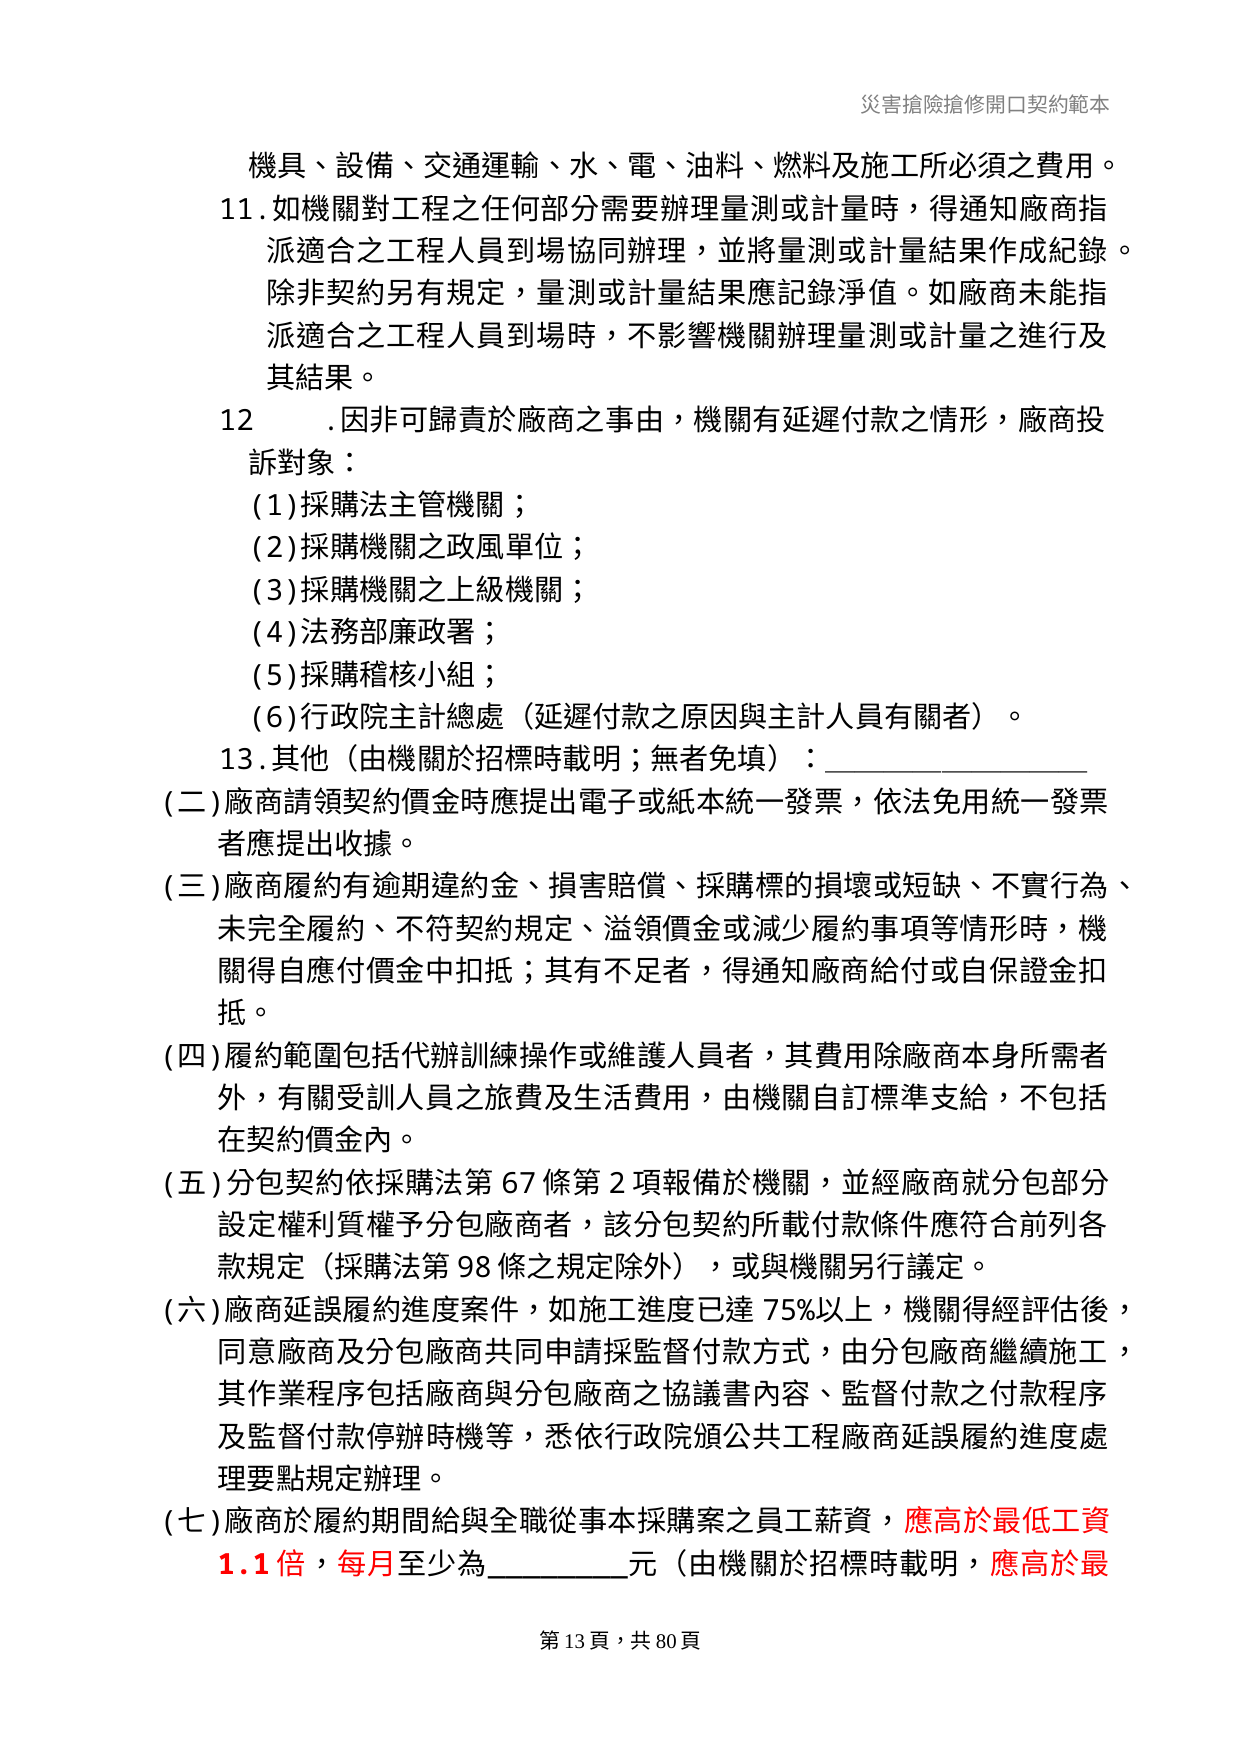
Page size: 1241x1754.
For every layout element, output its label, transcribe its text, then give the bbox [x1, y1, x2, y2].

text 11.如機關對工程之任何部分需要辦理量測或計量時，得通知廠商指派適合之工程人員到場協同辦理，並將量測或計量結果作成紀錄。除非契約另有規定，量測或計量結果應記錄淨值。如廠商未能指派適合之工程人員到場時，不影響機關辦理量測或計量之進行及其結果。 [218, 185, 1110, 397]
text (1)採購法主管機關； [248, 481, 1110, 524]
text (四)履約範圍包括代辦訓練操作或維護人員者，其費用除廠商本身所需者外，有關受訓人員之旅費及生活費用，由機關自訂標準支給，不包括在契約價金內。 [159, 1032, 1110, 1159]
text 13.其他（由機關於招標時載明；無者免填）：＿＿＿＿＿＿＿＿＿ [218, 736, 1108, 778]
text 10.契約價金總額，除另有規定外，為完成契約所需全部材料、人工、機具、設備、交通運輸、水、電、油料、燃料及施工所必須之費用。 [218, 143, 1104, 185]
text (五)分包契約依採購法第67條第2項報備於機關，並經廠商就分包部分設定權利質權予分包廠商者，該分包契約所載付款條件應符合前列各款規定（採購法第98條之規定除外），或與機關另行議定。 [159, 1159, 1110, 1286]
text (七)廠商於履約期間給與全職從事本採購案之員工薪資，應高於最低工資1.1倍，每月至少為________元（由機關於招標時載明，應高於最 [159, 1498, 1110, 1583]
text (2)採購機關之政風單位； [248, 524, 1110, 566]
text (六)廠商延誤履約進度案件，如施工進度已達75%以上，機關得經評估後，同意廠商及分包廠商共同申請採監督付款方式，由分包廠商繼續施工，其作業程序包括廠商與分包廠商之協議書內容、監督付款之付款程序及監督付款停辦時機等，悉依行政院頒公共工程廠商延誤履約進度處理要點規定辦理。 [159, 1286, 1110, 1498]
text (三)廠商履約有逾期違約金、損害賠償、採購標的損壞或短缺、不實行為、未完全履約、不符契約規定、溢領價金或減少履約事項等情形時，機關得自應付價金中扣抵；其有不足者，得通知廠商給付或自保證金扣抵。 [159, 863, 1110, 1032]
text (3)採購機關之上級機關； [248, 566, 1110, 609]
text (二)廠商請領契約價金時應提出電子或紙本統一發票，依法免用統一發票者應提出收據。 [159, 778, 1110, 863]
text (4)法務部廉政署； [248, 609, 1110, 651]
text 12 .因非可歸責於廠商之事由，機關有延遲付款之情形，廠商投訴對象： [218, 397, 1108, 481]
text (5)採購稽核小組； [248, 651, 1110, 693]
text (6)行政院主計總處（延遲付款之原因與主計人員有關者）。 [248, 693, 1110, 736]
